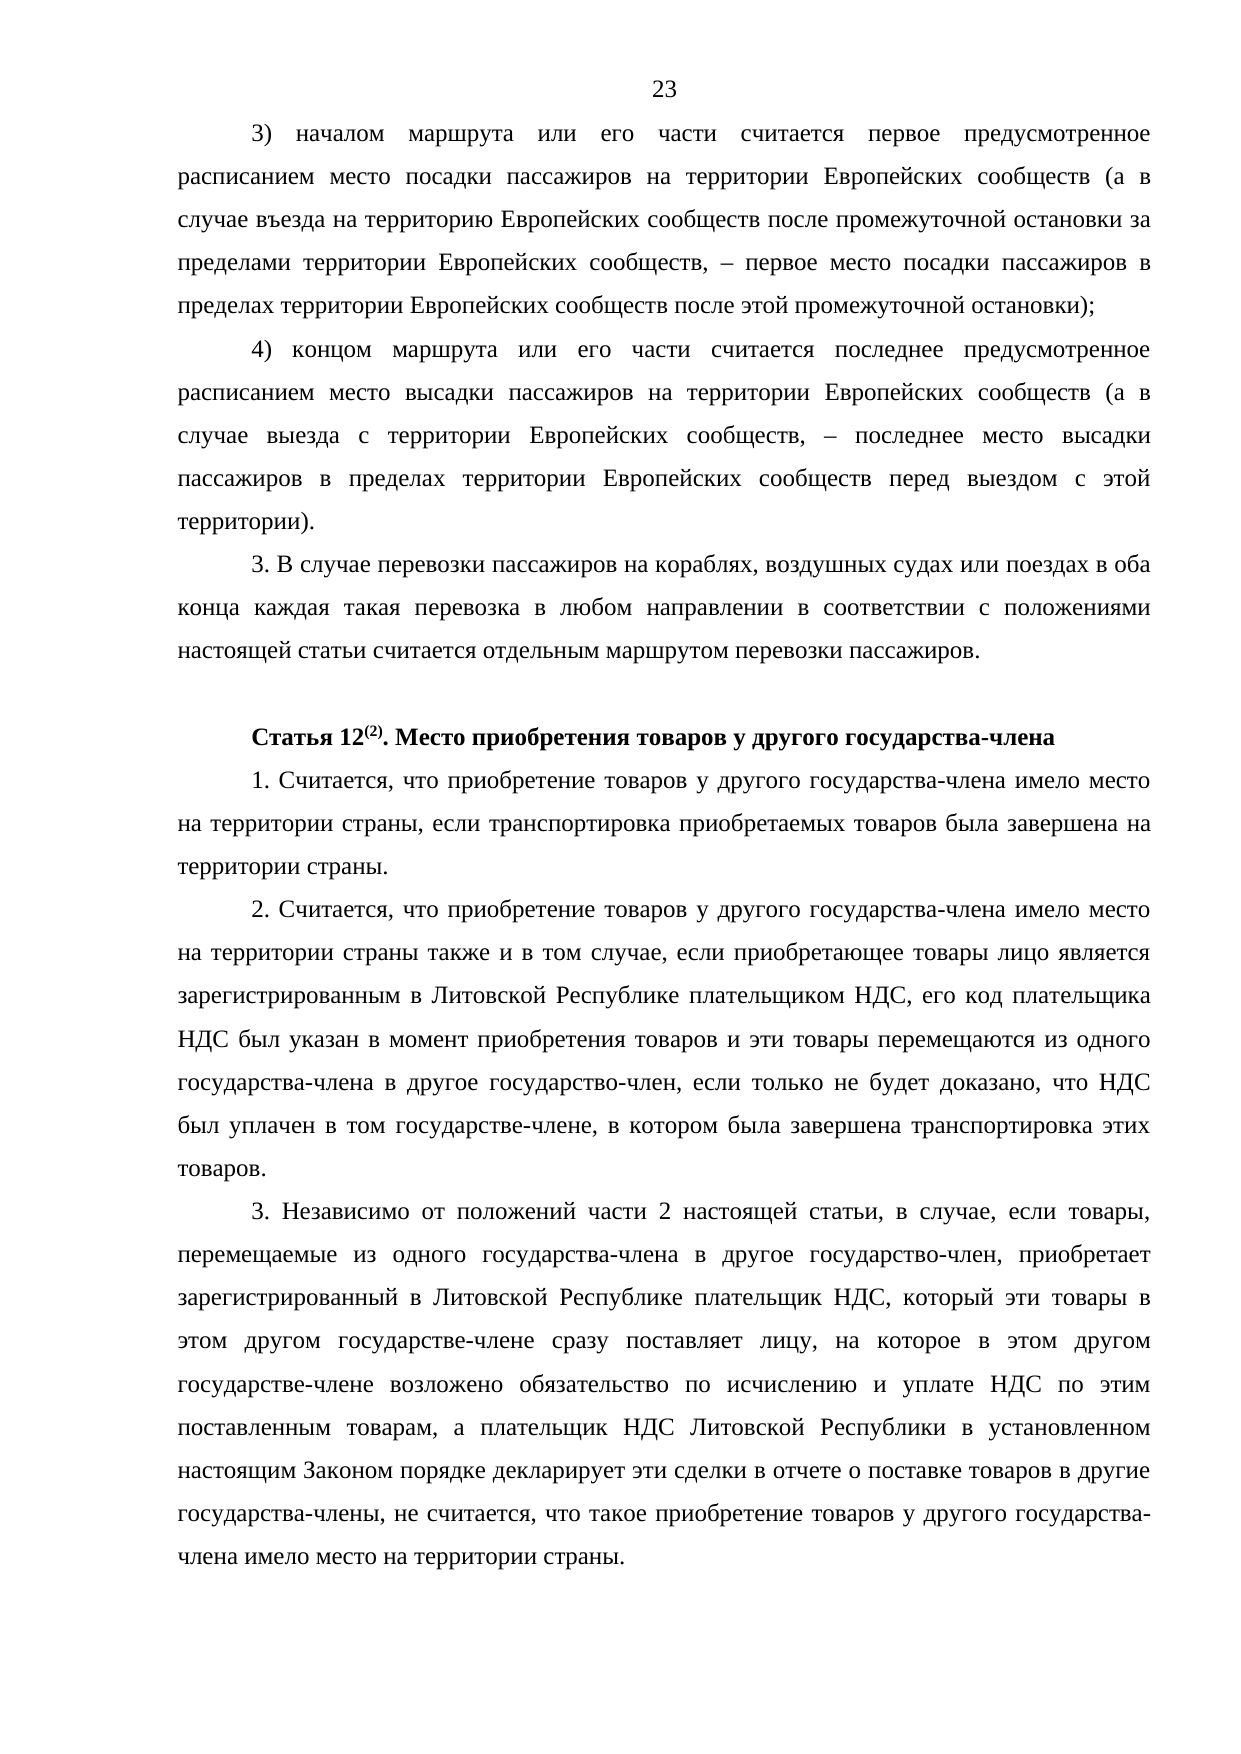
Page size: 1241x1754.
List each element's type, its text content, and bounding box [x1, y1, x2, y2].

text 1. Считается, что приобретение товаров у другого государства-члена имело место на территории страны, если транспортировка приобретаемых товаров была завершена на территории страны. [177, 765, 1152, 880]
text 2. Считается, что приобретение товаров у другого государства-члена имело место на территории страны также и в том случае, если приобретающее товары лицо является зарегистрированным в Литовской Республике плательщиком НДС, его код плательщика НДС был указан в момент приобретения товаров и эти товары перемещаются из одного государства-члена в другое государство-член, если только не будет доказано, что НДС был уплачен в том государстве-члене, в котором была завершена транспортировка этих товаров. [177, 894, 1152, 1182]
text 3. В случае перевозки пассажиров на кораблях, воздушных судах или поездах в оба конца каждая такая перевозка в любом направлении в соответствии с положениями настоящей статьи считается отдельным маршрутом перевозки пассажиров. [177, 549, 1152, 664]
text 3) началом маршрута или его части считается первое предусмотренное расписанием место посадки пассажиров на территории Европейских сообществ (а в случае въезда на территорию Европейских сообществ после промежуточной остановки за пределами территории Европейских сообществ, – первое место посадки пассажиров в пределах территории Европейских сообществ после этой промежуточной остановки); [177, 118, 1152, 319]
text 3. Независимо от положений части 2 настоящей статьи, в случае, если товары, перемещаемые из одного государства-члена в другое государство-член, приобретает зарегистрированный в Литовской Республике плательщик НДС, который эти товары в этом другом государстве-члене сразу поставляет лицу, на которое в этом другом государстве-члене возложено обязательство по исчислению и уплате НДС по этим поставленным товарам, а плательщик НДС Литовской Республики в установленном настоящим Законом порядке декларирует эти сделки в отчете о поставке товаров в другие государства-члены, не считается, что такое приобретение товаров у другого государства-члена имело место на территории страны. [177, 1196, 1152, 1570]
text Статья 12(2). Место приобретения товаров у другого государства-члена [177, 722, 1152, 751]
text 4) концом маршрута или его части считается последнее предусмотренное расписанием место высадки пассажиров на территории Европейских сообществ (а в случае выезда с территории Европейских сообществ, – последнее место высадки пассажиров в пределах территории Европейских сообществ перед выездом с этой территории). [177, 334, 1152, 535]
